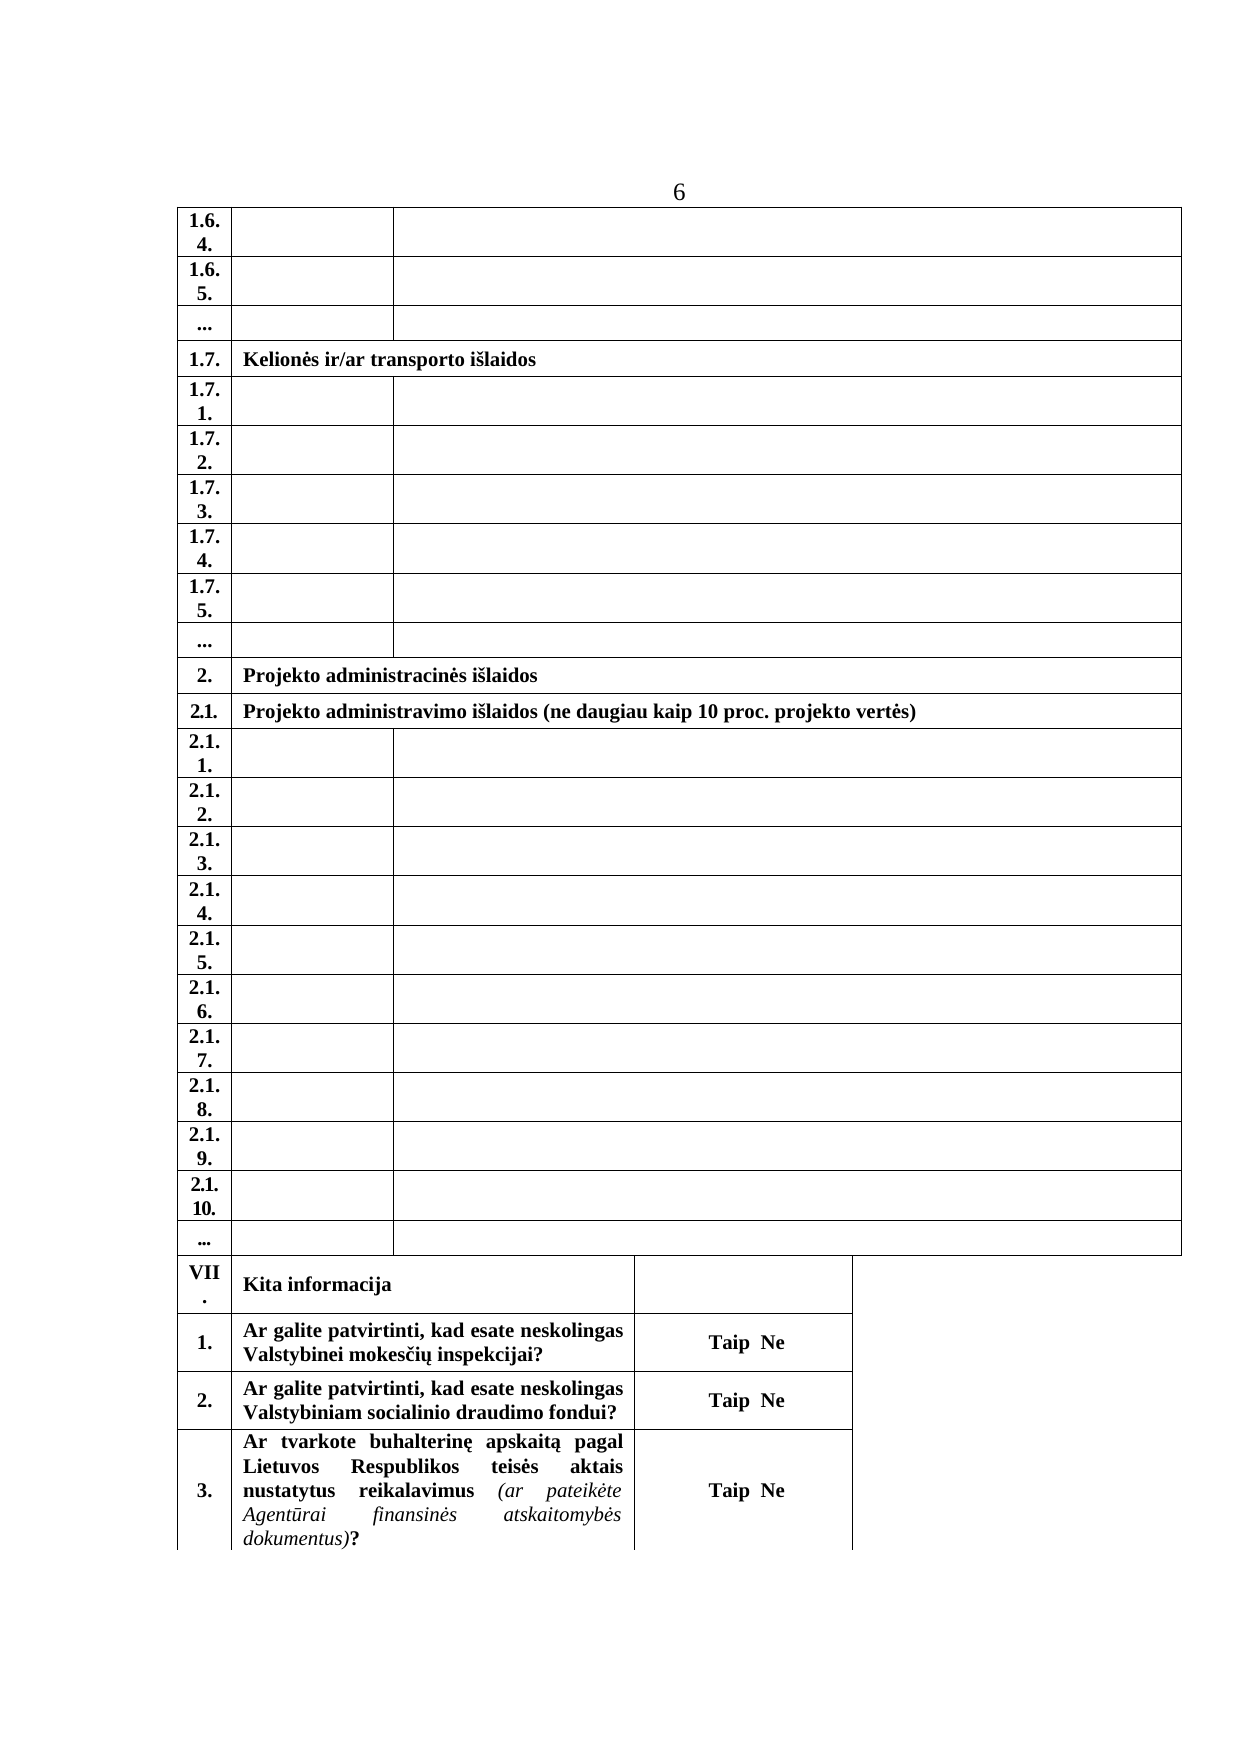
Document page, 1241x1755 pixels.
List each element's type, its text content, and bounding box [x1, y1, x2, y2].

table_cell [635, 1256, 852, 1313]
table_cell [853, 1429, 1181, 1550]
table_cell [394, 574, 1181, 622]
table_cell 1. [178, 1314, 231, 1371]
table_cell [394, 778, 1181, 826]
table_cell 2.1.7. [178, 1024, 231, 1072]
table_cell [232, 306, 393, 340]
table_cell [232, 827, 393, 875]
table_cell Taip Ne [635, 1372, 852, 1428]
table_cell 1.6.5. [178, 257, 231, 305]
table_cell [394, 827, 1181, 875]
table_cell Projekto administravimo išlaidos (ne daugiau kaip 10 proc. projekto vertės) [232, 694, 1181, 728]
table_cell [232, 524, 393, 572]
table_cell [232, 574, 393, 622]
table_cell [394, 975, 1181, 1023]
table_cell [232, 208, 393, 256]
table_cell [232, 257, 393, 305]
table_cell [394, 729, 1181, 777]
table_cell 2. [178, 658, 231, 692]
table_cell Projekto administracinės išlaidos [232, 658, 1181, 692]
table_cell [232, 1221, 393, 1255]
table_cell Kita informacija [232, 1256, 634, 1313]
table_cell 1.7.3. [178, 475, 231, 523]
table_cell [232, 1171, 393, 1219]
table_cell 2.1.3. [178, 827, 231, 875]
table_cell 2.1. [178, 694, 231, 728]
table_cell 2.1.8. [178, 1073, 231, 1121]
table_cell ... [178, 1221, 231, 1255]
table_cell [232, 426, 393, 474]
table_cell Taip Ne [635, 1430, 852, 1550]
table_cell VII. [178, 1256, 231, 1313]
table_cell [232, 729, 393, 777]
table_cell [394, 1073, 1181, 1121]
table_cell 2.1.4. [178, 876, 231, 924]
table_cell 3. [178, 1430, 231, 1550]
table_cell [394, 1171, 1181, 1219]
table_cell 2.1.9. [178, 1122, 231, 1170]
table_cell [394, 1122, 1181, 1170]
table_cell [232, 876, 393, 924]
table_cell Taip Ne [635, 1314, 852, 1371]
table_cell [394, 257, 1181, 305]
table_cell Ar galite patvirtinti, kad esate neskolingas Valstybinei mokesčių inspekcijai? [232, 1314, 634, 1371]
table_cell [232, 975, 393, 1023]
table_cell 1.6.4. [178, 208, 231, 256]
table_cell [232, 623, 393, 657]
table_cell Ar galite patvirtinti, kad esate neskolingas Valstybiniam socialinio draudimo fondui? [232, 1372, 634, 1428]
table_cell [394, 524, 1181, 572]
table_cell [232, 926, 393, 974]
table_cell 1.7. [178, 341, 231, 376]
table_cell Ar tvarkote buhalterinę apskaitą pagal Lietuvos Respublikos teisės aktais nustatytus reikalavimus (ar pateikėte Agentūrai finansinės atskaitomybės dokumentus)? [232, 1430, 634, 1550]
table_cell [232, 1024, 393, 1072]
table_cell [394, 475, 1181, 523]
table_cell 2.1.2. [178, 778, 231, 826]
table_cell 2.1.6. [178, 975, 231, 1023]
table_cell [394, 1024, 1181, 1072]
table_cell [394, 208, 1181, 256]
table_cell [853, 1371, 1181, 1428]
table_cell ... [178, 623, 231, 657]
table_cell [394, 1221, 1181, 1255]
table_cell [232, 778, 393, 826]
table_cell 2.1.10. [178, 1171, 231, 1219]
table_cell 1.7.1. [178, 377, 231, 425]
table_cell 2.1.1. [178, 729, 231, 777]
table_cell [232, 1122, 393, 1170]
table_cell [394, 377, 1181, 425]
table_cell [232, 377, 393, 425]
table_cell [394, 306, 1181, 340]
table_cell [394, 926, 1181, 974]
table_cell [394, 426, 1181, 474]
table_cell 2. [178, 1372, 231, 1428]
table_cell ... [178, 306, 231, 340]
table_cell Kelionės ir/ar transporto išlaidos [232, 341, 1181, 376]
table_cell [394, 623, 1181, 657]
table_cell [853, 1313, 1181, 1371]
table_cell [232, 475, 393, 523]
table_cell [853, 1256, 1181, 1313]
table_cell [394, 876, 1181, 924]
table_cell 1.7.2. [178, 426, 231, 474]
table_cell 1.7.4. [178, 524, 231, 572]
table_cell 1.7.5. [178, 574, 231, 622]
table_cell [232, 1073, 393, 1121]
table_cell 2.1.5. [178, 926, 231, 974]
